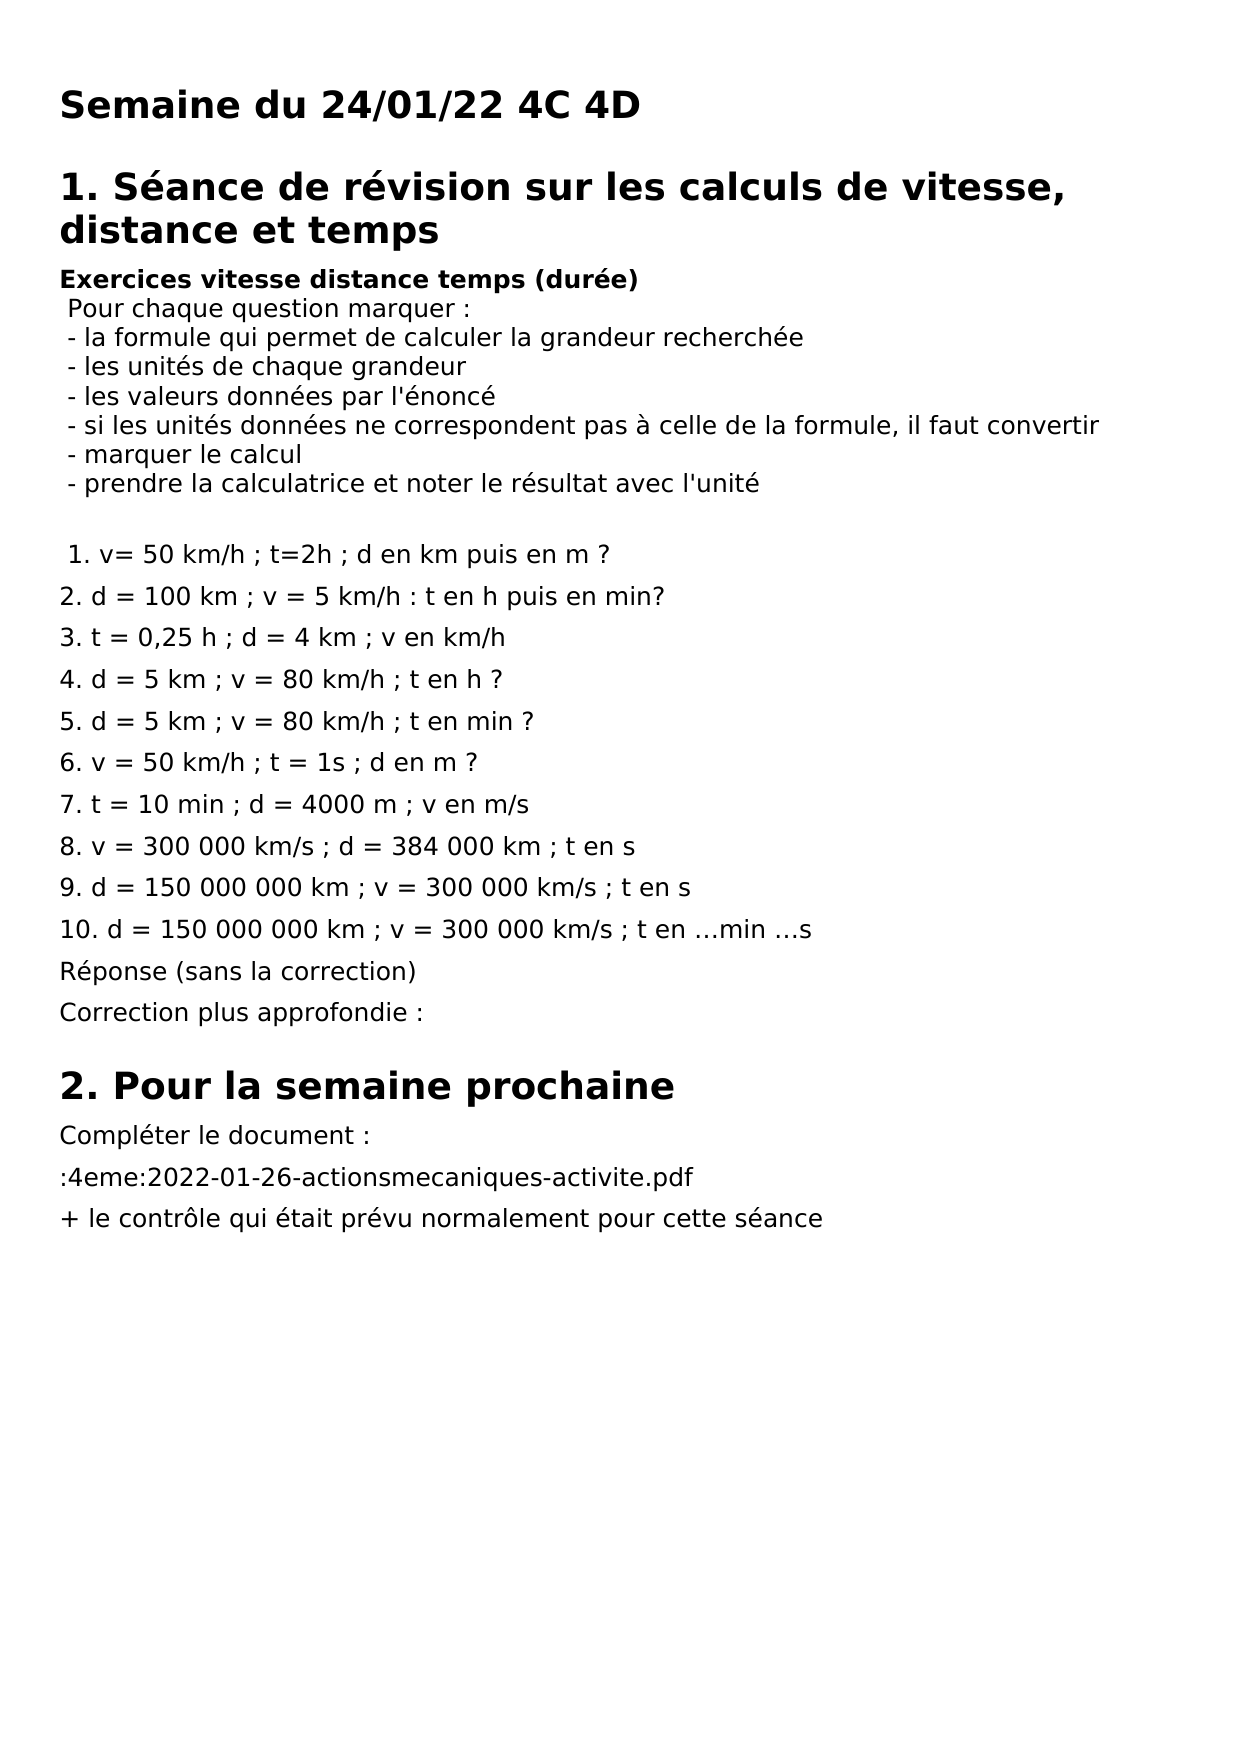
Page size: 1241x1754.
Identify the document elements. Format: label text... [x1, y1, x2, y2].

text 2. d = 100 km ; v = 5 km/h : t en h puis en min? [59, 582, 1181, 611]
text Réponse (sans la correction) [59, 957, 1181, 986]
text 1. v= 50 km/h ; t=2h ; d en km puis en m ? [59, 511, 1181, 569]
subtitle Semaine du 24/01/22 4C 4D [59, 84, 1181, 128]
subtitle 1. Séance de révision sur les calculs de vitesse, distance et temps [59, 165, 1181, 252]
text 6. v = 50 km/h ; t = 1s ; d en m ? [59, 748, 1181, 777]
text 9. d = 150 000 000 km ; v = 300 000 km/s ; t en s [59, 873, 1181, 902]
text + le contrôle qui était prévu normalement pour cette séance [59, 1204, 1181, 1234]
text 10. d = 150 000 000 km ; v = 300 000 km/s ; t en …min …s [59, 915, 1181, 944]
text Correction plus approfondie : [59, 998, 1181, 1027]
text Exercices vitesse distance temps (durée) Pour chaque question marquer : - la formule qui permet de calculer la grandeur recherchée - les unités de chaque grandeur - les valeurs données par l'énoncé - si les unités données ne correspondent pas à celle de la formule, il faut convertir - marquer le calcul - prendre la calculatrice et noter le résultat avec l'unité [59, 265, 1181, 498]
text 8. v = 300 000 km/s ; d = 384 000 km ; t en s [59, 832, 1181, 861]
text 5. d = 5 km ; v = 80 km/h ; t en min ? [59, 707, 1181, 736]
text Compléter le document : [59, 1121, 1181, 1150]
text :4eme:2022-01-26-actionsmecaniques-activite.pdf [59, 1163, 1181, 1192]
subtitle 2. Pour la semaine prochaine [59, 1065, 1181, 1109]
text 4. d = 5 km ; v = 80 km/h ; t en h ? [59, 665, 1181, 694]
text 3. t = 0,25 h ; d = 4 km ; v en km/h [59, 623, 1181, 652]
text 7. t = 10 min ; d = 4000 m ; v en m/s [59, 790, 1181, 819]
